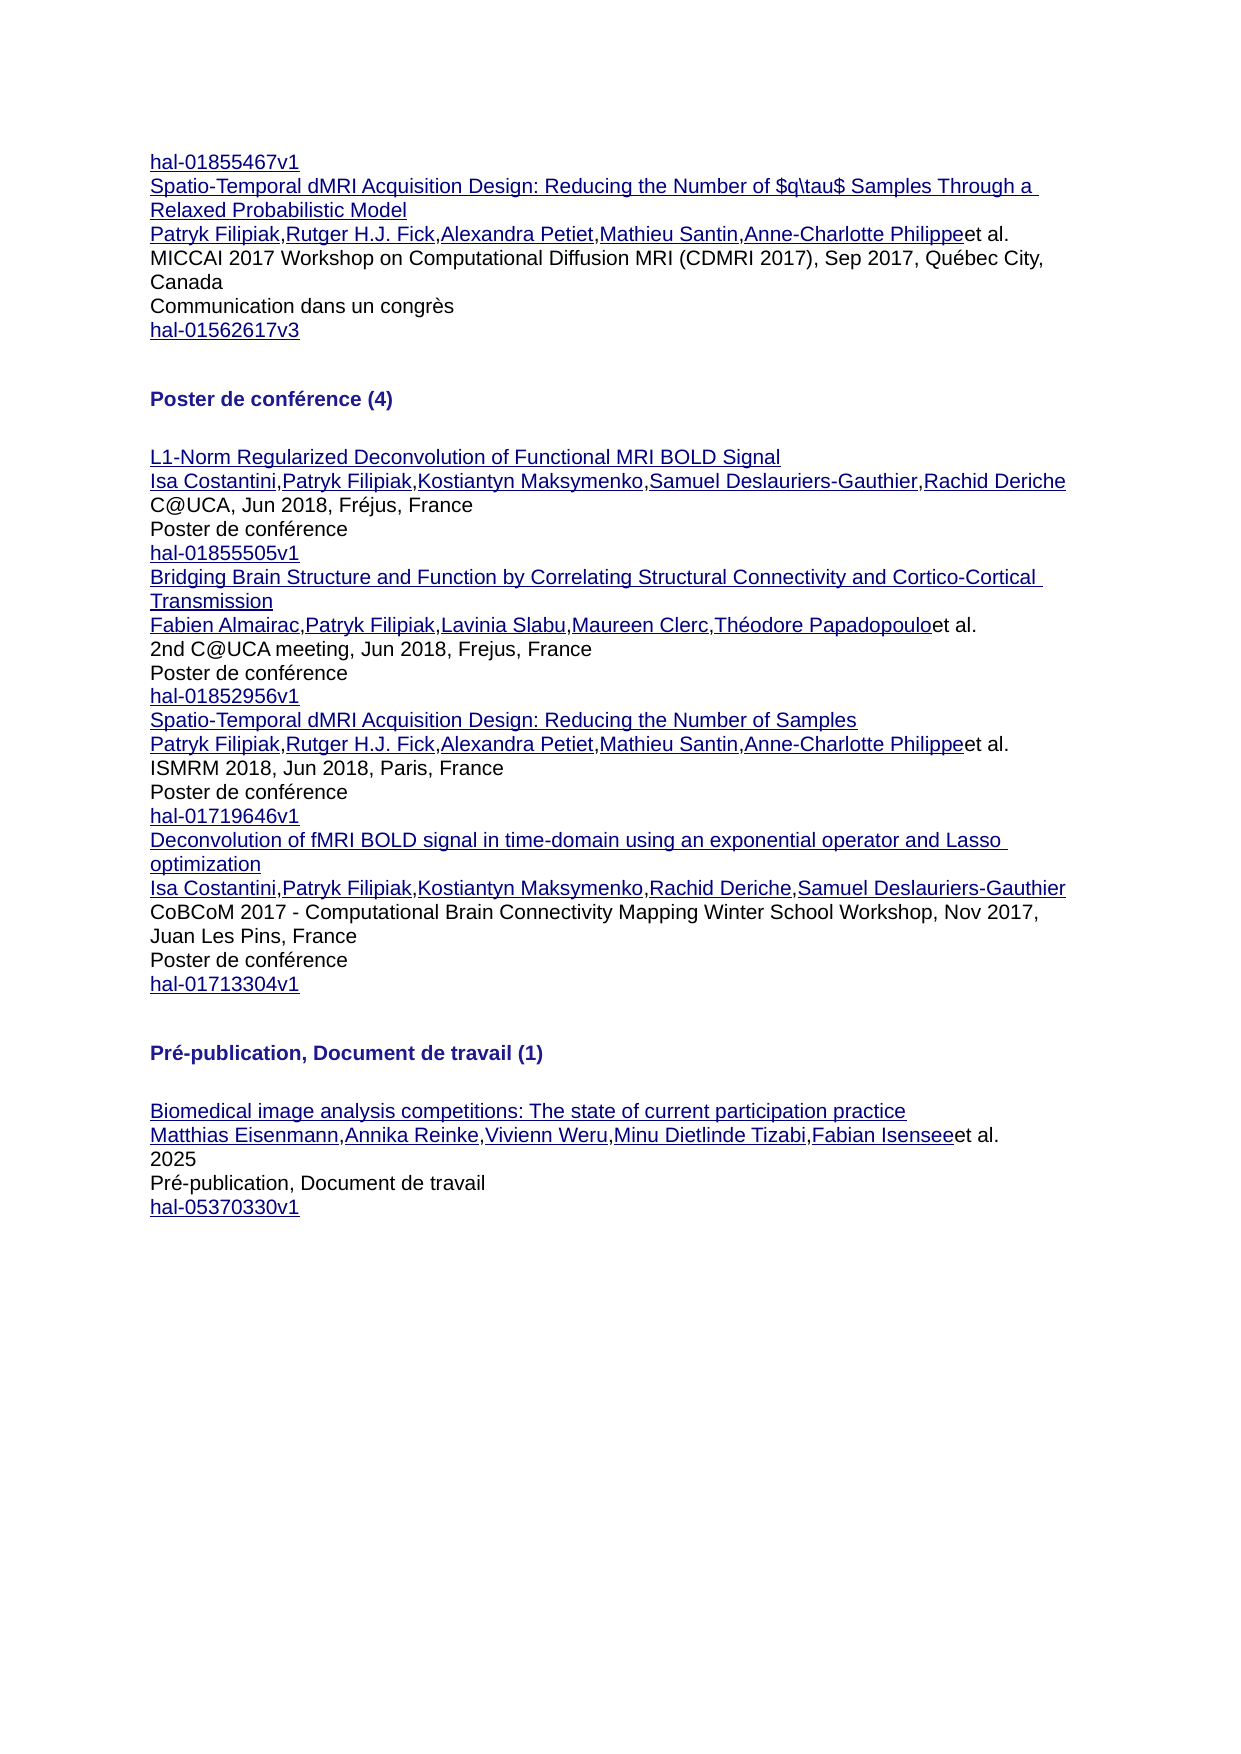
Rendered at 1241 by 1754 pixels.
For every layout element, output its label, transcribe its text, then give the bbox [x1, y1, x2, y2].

subtitle Poster de conférence (4) [150, 386, 1090, 410]
table_cell Spatio-Temporal dMRI Acquisition Design: Reducing the Number of Samples Patryk Filipiak,Rutger H.J. Fick,Alexandra Petiet,Mathieu Santin,Anne-Charlotte Philippeet al. ISMRM 2018, Jun 2018, Paris, France Poster de conférence hal-01719646v1 [150, 708, 1090, 828]
table_cell hal-01855467v1 [150, 150, 1090, 174]
table_header Biomedical image analysis competitions: The state of current participation practice Matthias Eisenmann,Annika Reinke,Vivienn Weru,Minu Dietlinde Tizabi,Fabian Isenseeet al. 2025 Pré-publication, Document de travail hal-05370330v1 [150, 1099, 1090, 1219]
table_cell Spatio-Temporal dMRI Acquisition Design: Reducing the Number of $q\tau$ Samples Through a Relaxed Probabilistic Model Patryk Filipiak,Rutger H.J. Fick,Alexandra Petiet,Mathieu Santin,Anne-Charlotte Philippeet al. MICCAI 2017 Workshop on Computational Diffusion MRI (CDMRI 2017), Sep 2017, Québec City, Canada Communication dans un congrès hal-01562617v3 [150, 174, 1090, 342]
table_header L1-Norm Regularized Deconvolution of Functional MRI BOLD Signal Isa Costantini,Patryk Filipiak,Kostiantyn Maksymenko,Samuel Deslauriers-Gauthier,Rachid Deriche C@UCA, Jun 2018, Fréjus, France Poster de conférence hal-01855505v1 [150, 445, 1090, 564]
table_cell Deconvolution of fMRI BOLD signal in time-domain using an exponential operator and Lasso optimization Isa Costantini,Patryk Filipiak,Kostiantyn Maksymenko,Rachid Deriche,Samuel Deslauriers-Gauthier CoBCoM 2017 - Computational Brain Connectivity Mapping Winter School Workshop, Nov 2017, Juan Les Pins, France Poster de conférence hal-01713304v1 [150, 828, 1090, 996]
table_cell Bridging Brain Structure and Function by Correlating Structural Connectivity and Cortico-Cortical Transmission Fabien Almairac,Patryk Filipiak,Lavinia Slabu,Maureen Clerc,Théodore Papadopouloet al. 2nd C@UCA meeting, Jun 2018, Frejus, France Poster de conférence hal-01852956v1 [150, 565, 1090, 708]
subtitle Pré-publication, Document de travail (1) [150, 1041, 1090, 1064]
